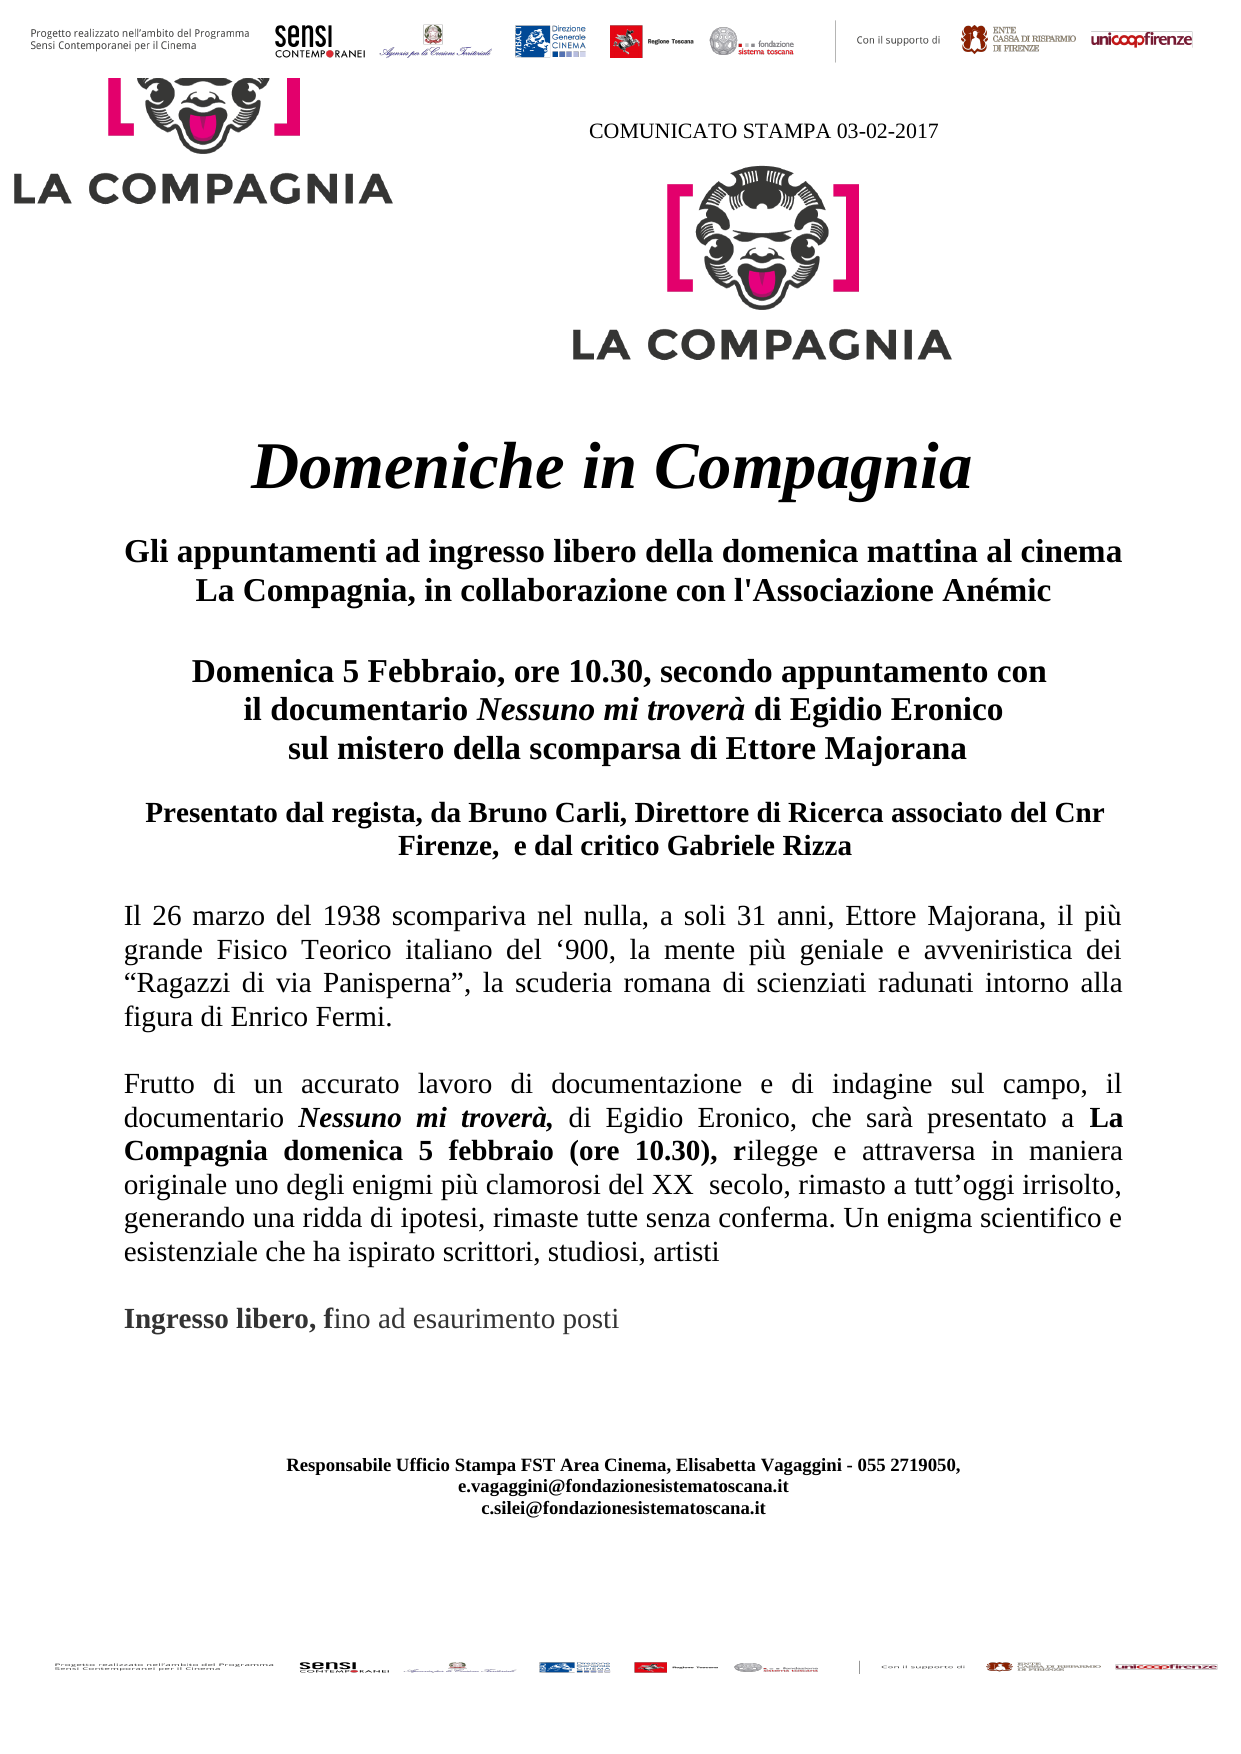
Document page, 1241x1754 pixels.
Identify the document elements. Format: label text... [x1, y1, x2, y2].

text il documentario Nessuno mi troverà di Egidio Eronico [123, 689, 1123, 728]
text sul mistero della scomparsa di Ettore Majorana [123, 728, 1123, 766]
text Ingresso libero, fino ad esaurimento posti [123, 1301, 1123, 1334]
text Presentato dal regista, da Bruno Carli, Direttore di Ricerca associato del Cnr Firenze, e dal critico Gabriele Rizza [123, 795, 1127, 862]
text Il 26 marzo del 1938 scompariva nel nulla, a soli 31 anni, Ettore Majorana, il più grande Fisico Teorico italiano del ‘900, la mente più geniale e avveniristica dei “Ragazzi di via Panisperna”, la scuderia romana di scienziati radunati intorno alla figura di Enrico Fermi. [123, 898, 1123, 1033]
text Frutto di un accurato lavoro di documentazione e di indagine sul campo, il documentario Nessuno mi troverà, di Egidio Eronico, che sarà presentato a La Compagnia domenica 5 febbraio (ore 10.30), rilegge e attraversa in maniera originale uno degli enigmi più clamorosi del XX secolo, rimasto a tutt’oggi irrisolto, generando una ridda di ipotesi, rimaste tutte senza conferma. Un enigma scientifico e esistenziale che ha ispirato scrittori, studiosi, artisti [123, 1066, 1123, 1267]
text COMUNICATO STAMPA 03-02-2017 [405, 118, 1123, 143]
text Domenica 5 Febbraio, ore 10.30, secondo appuntamento con [123, 651, 1123, 689]
text Gli appuntamenti ad ingresso libero della domenica mattina al cinema La Compagnia, in collaborazione con l'Associazione Anémic [123, 531, 1123, 608]
text Responsabile Ufficio Stampa FST Area Cinema, Elisabetta Vagaggini - 055 2719050, e.vagaggini@fondazionesistematoscana.it c.silei@fondazionesistematoscana.it [123, 1454, 1123, 1518]
picture [559, 155, 964, 373]
text Domeniche in Compagnia [123, 426, 1123, 503]
picture [24, 1655, 1240, 1679]
picture [0, 0, 1216, 217]
